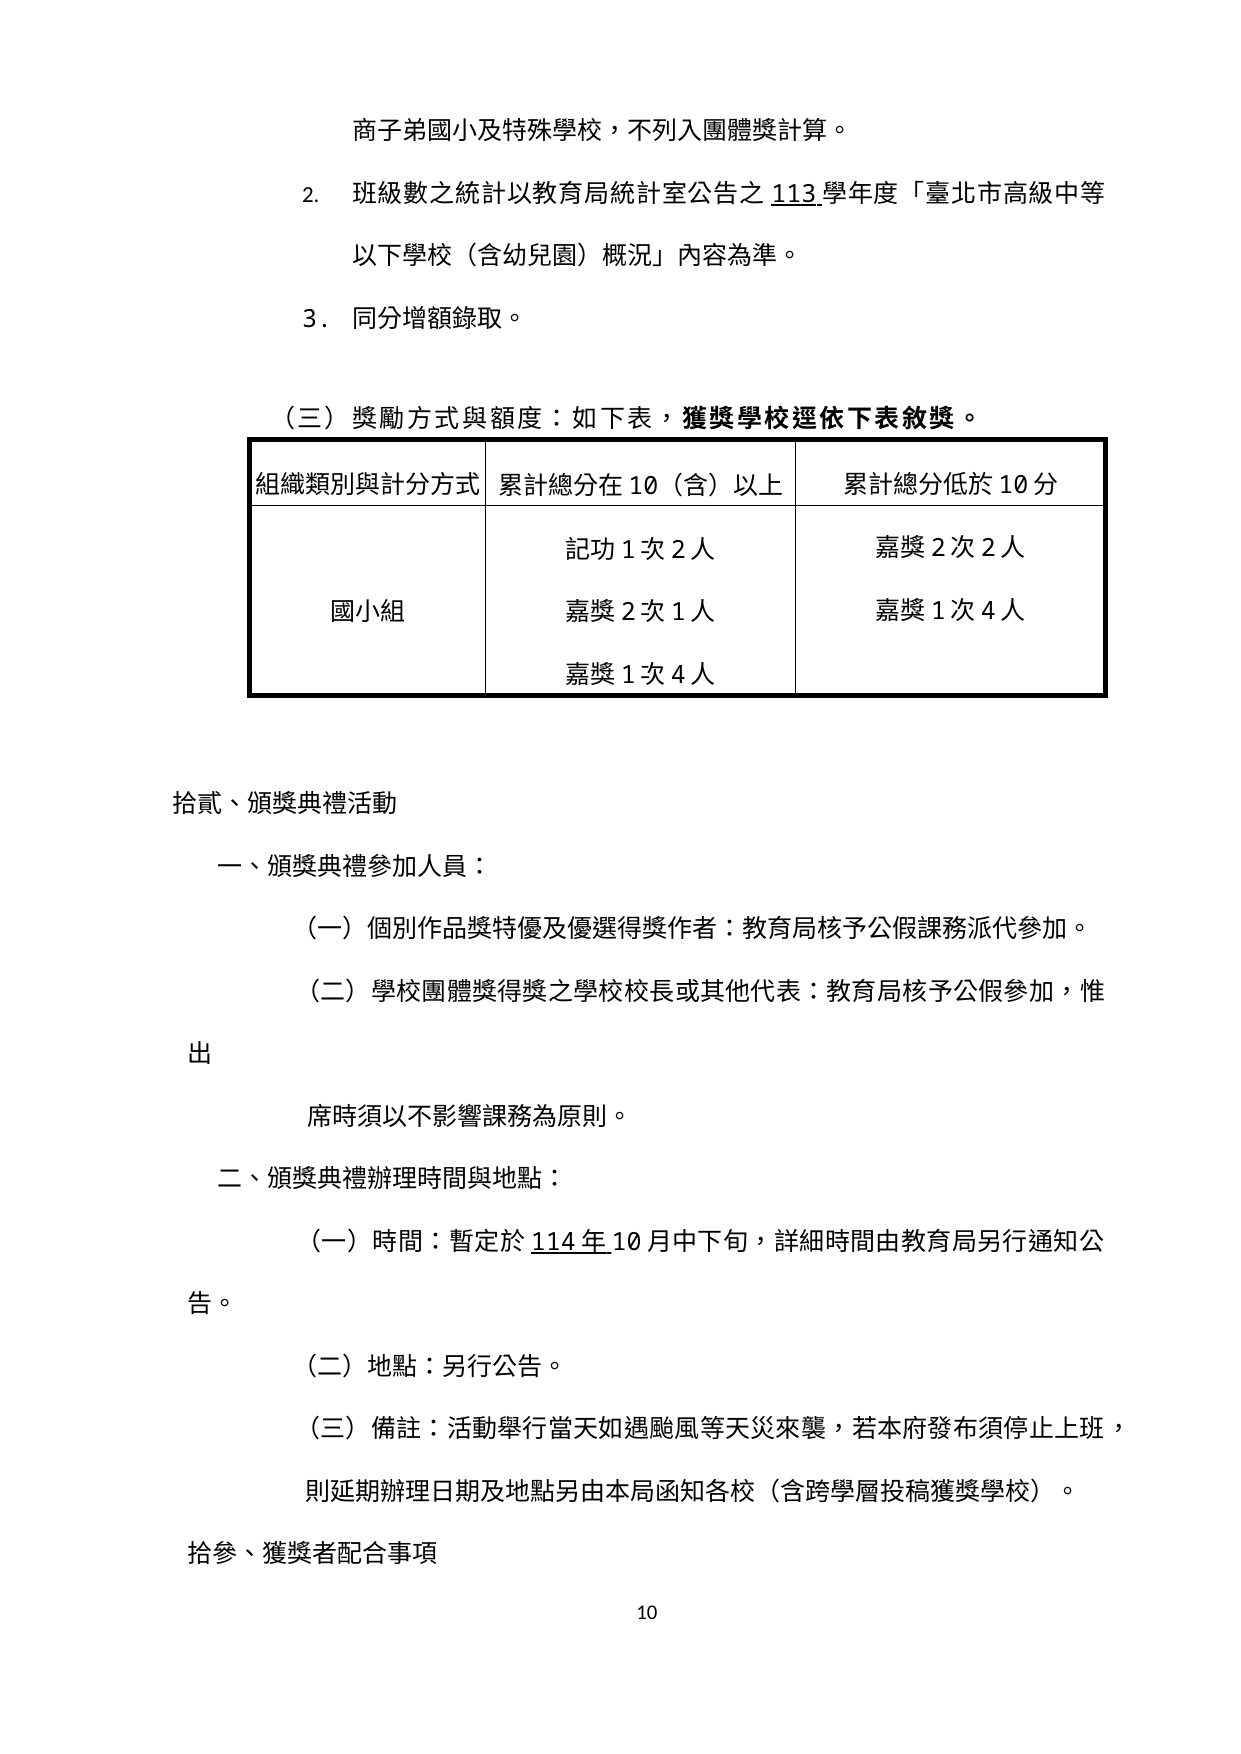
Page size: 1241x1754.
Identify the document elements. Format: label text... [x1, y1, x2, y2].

table_cell 嘉獎2次2人 嘉獎1次4人 [796, 506, 1103, 693]
text 拾貳、頒獎典禮活動 [158, 760, 1106, 823]
table_header 累計總分在10（含）以上 [486, 442, 795, 504]
table_cell 記功1次2人 嘉獎2次1人 嘉獎1次4人 [486, 506, 795, 693]
text 二、頒獎典禮辦理時間與地點： [187, 1135, 1106, 1198]
list 班級數之統計以教育局統計室公告之113學年度「臺北市高級中等以下學校（含幼兒園）概況」內容為準。 [302, 150, 1106, 275]
text 一、頒獎典禮參加人員： [187, 823, 1106, 885]
text 席時須以不影響課務為原則。 [187, 1073, 1106, 1135]
text 拾參、獲獎者配合事項 [187, 1510, 1106, 1573]
text （三）獎勵方式與額度：如下表，獲獎學校逕依下表敘獎。 [187, 387, 1106, 437]
table_header 累計總分低於10分 [796, 442, 1103, 504]
list 商子弟國小及特殊學校，不列入團體獎計算。 [302, 87, 1106, 150]
list 同分增額錄取。 [302, 275, 1106, 337]
text （二）學校團體獎得獎之學校校長或其他代表：教育局核予公假參加，惟出 [187, 948, 1106, 1073]
text （三）備註：活動舉行當天如遇颱風等天災來襲，若本府發布須停止上班，則延期辦理日期及地點另由本局函知各校（含跨學層投稿獲獎學校）。 [187, 1385, 1106, 1510]
text （一）時間：暫定於114年10月中下旬，詳細時間由教育局另行通知公告。 [187, 1198, 1106, 1323]
table_cell 國小組 [252, 506, 485, 693]
text （二）地點：另行公告。 [187, 1323, 1106, 1385]
text （一）個別作品獎特優及優選得獎作者：教育局核予公假課務派代參加。 [187, 885, 1106, 948]
table_header 組織類別與計分方式 [252, 442, 485, 504]
